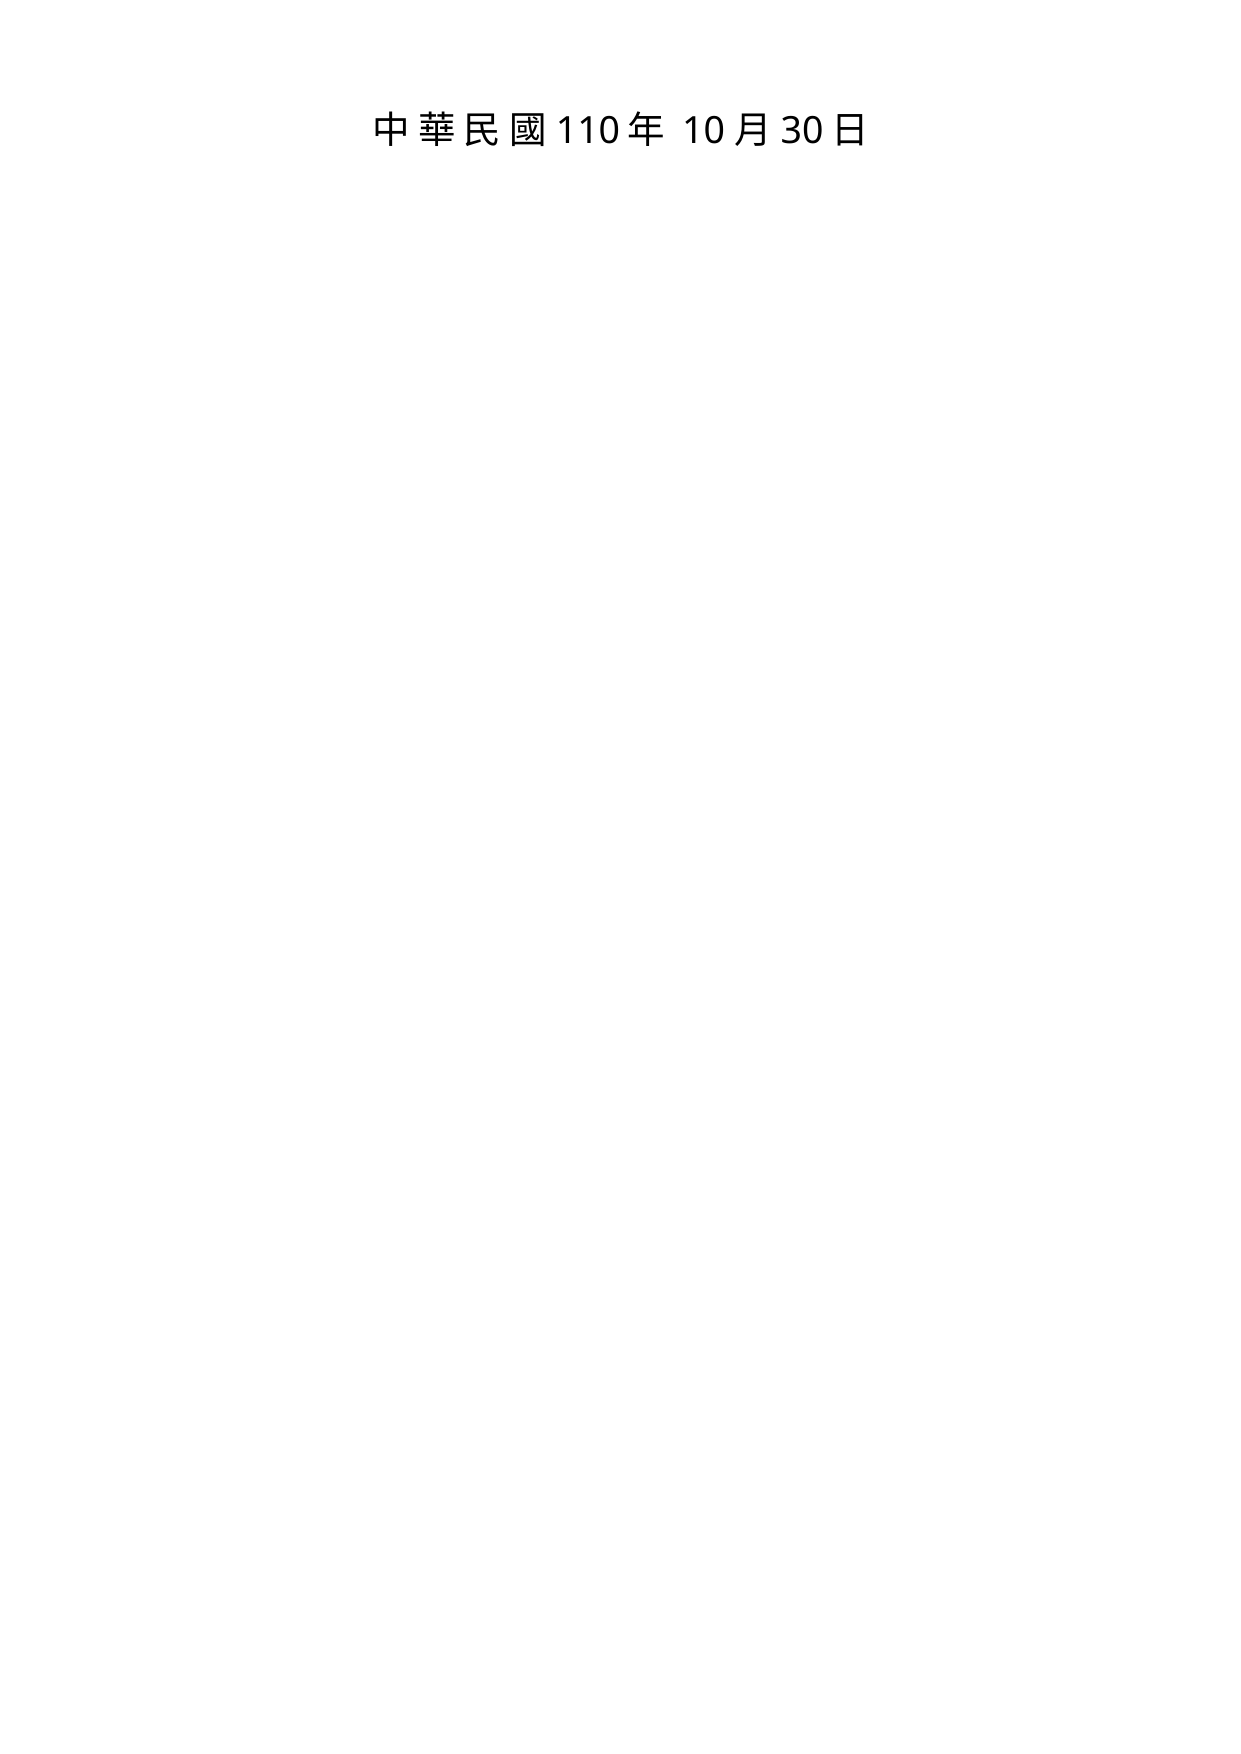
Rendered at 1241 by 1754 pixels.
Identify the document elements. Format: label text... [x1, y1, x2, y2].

text 中 華 民 國 110年 10 月 30日 [75, 89, 1165, 164]
